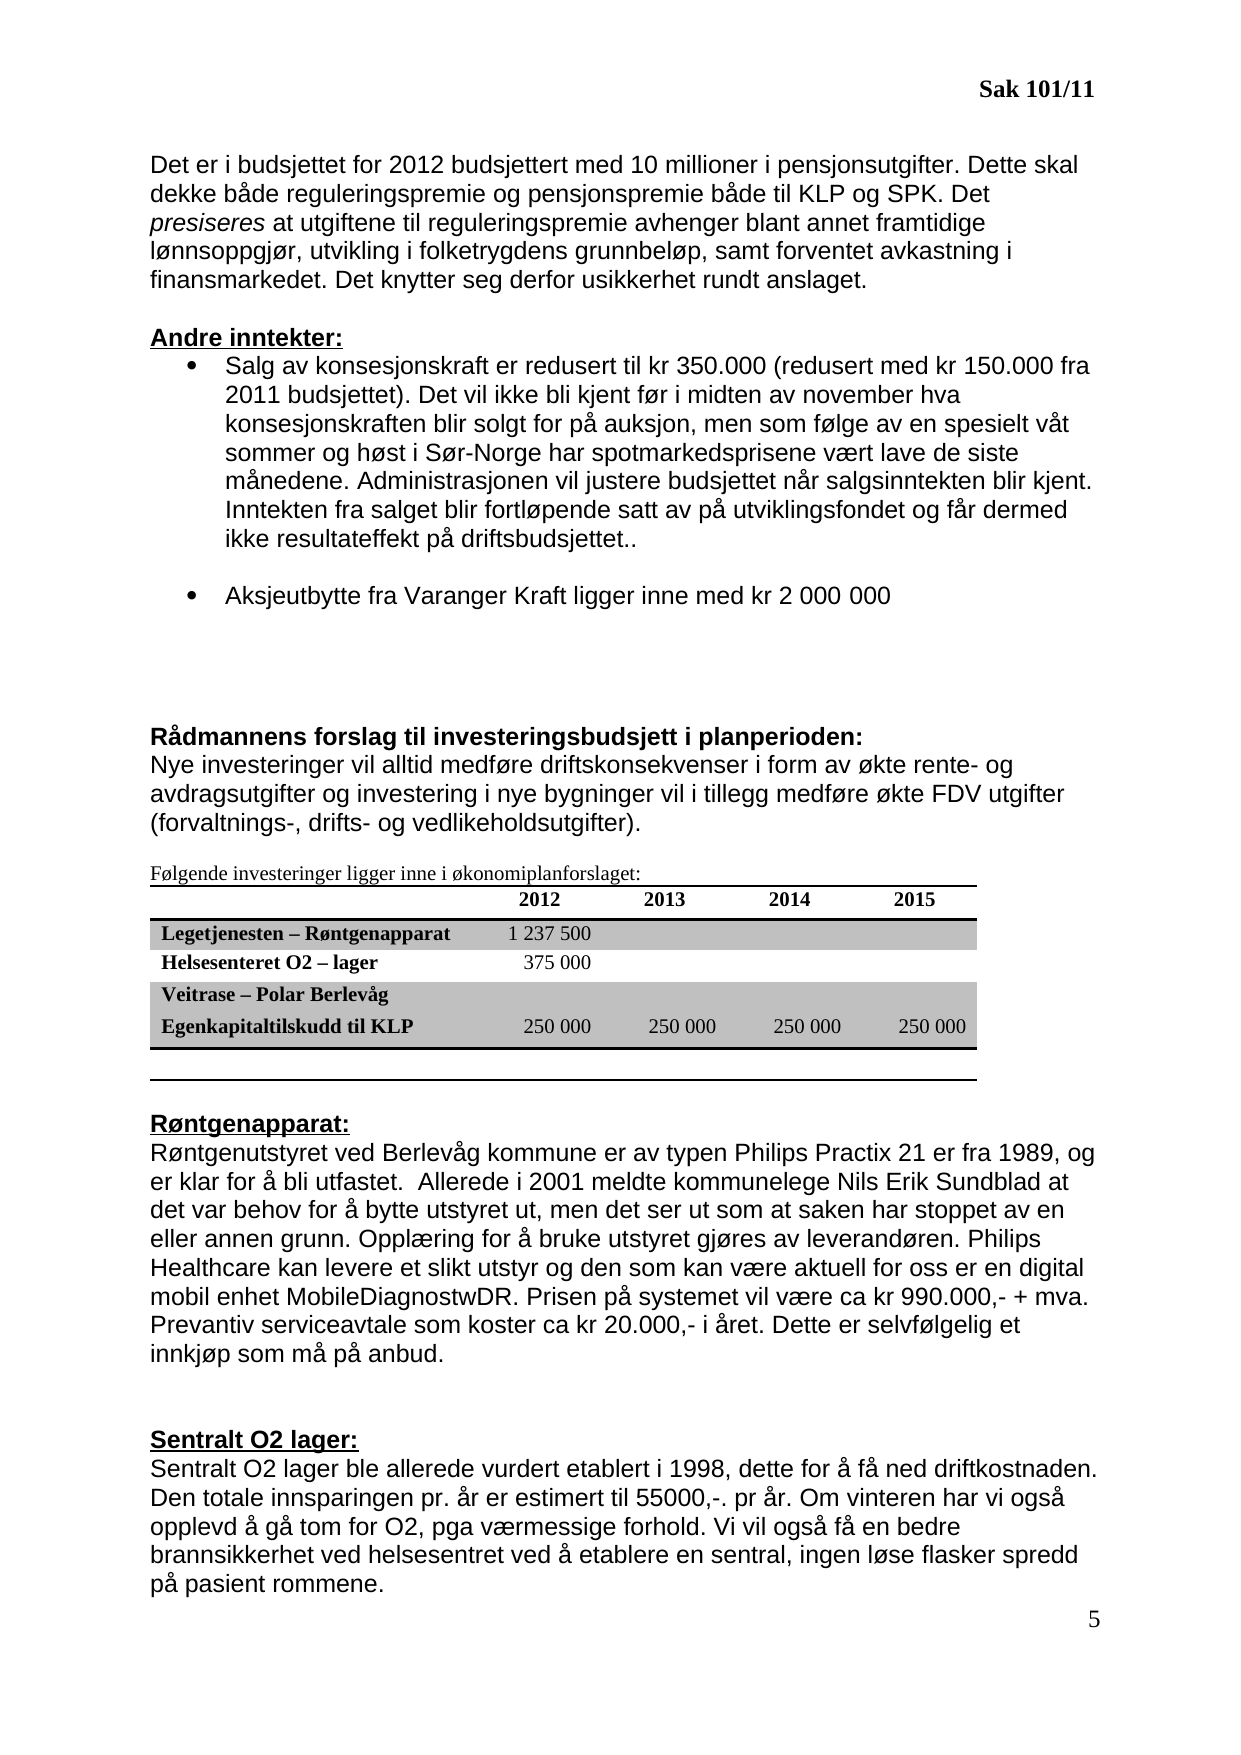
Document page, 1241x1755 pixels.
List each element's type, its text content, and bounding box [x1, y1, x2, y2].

table_cell [727, 950, 852, 982]
table_cell Legetjenesten – Røntgenapparat [150, 921, 477, 950]
text Nye investeringer vil alltid medføre driftskonsekvenser i form av økte rente- og avdragsutgifter og investering i nye bygninger vil i tillegg medføre økte FDV utgifter (forvaltnings-, drifts- og vedlikeholdsutgifter). [150, 750, 1100, 837]
text Følgende investeringer ligger inne i økonomiplanforslaget: [150, 861, 1100, 885]
table_header 2015 [852, 887, 977, 917]
table_cell [727, 1050, 852, 1078]
table_header [150, 887, 477, 917]
text Sentralt O2 lager: [150, 1426, 1100, 1454]
text Røntgenutstyret ved Berlevåg kommune er av typen Philips Practix 21 er fra 1989, og er klar for å bli utfastet. Allerede i 2001 meldte kommunelege Nils Erik Sundblad at det var behov for å bytte utstyret ut, men det ser ut som at saken har stoppet av en eller annen grunn. Opplæring for å bruke utstyret gjøres av leverandøren. Philips Healthcare kan levere et slikt utstyr og den som kan være aktuell for oss er en digital mobil enhet MobileDiagnostwDR. Prisen på systemet vil være ca kr 990.000,- + mva. Prevantiv serviceavtale som koster ca kr 20.000,- i året. Dette er selvfølgelig et innkjøp som må på anbud. [150, 1138, 1100, 1368]
table_cell Helsesenteret O2 – lager [150, 950, 477, 982]
table_header 2013 [602, 887, 727, 917]
table_cell 250 000 [602, 1014, 727, 1047]
text Andre inntekter: [150, 322, 1100, 351]
table_cell 250 000 [477, 1014, 602, 1047]
table_cell [852, 1050, 977, 1078]
table_cell [602, 982, 727, 1014]
list Salg av konsesjonskraft er redusert til kr 350.000 (redusert med kr 150.000 fra 2011 budsjettet). Det vil ikke bli kjent før i midten av november hva konsesjonskraften blir solgt for på auksjon, men som følge av en spesielt våt sommer og høst i Sør-Norge har spotmarkedsprisene vært lave de siste månedene. Administrasjonen vil justere budsjettet når salgsinntekten blir kjent. Inntekten fra salget blir fortløpende satt av på utviklingsfondet og får dermed ikke resultateffekt på driftsbudsjettet.. [187, 351, 1100, 553]
table_cell [852, 982, 977, 1014]
table_cell 250 000 [852, 1014, 977, 1047]
table_cell Veitrase – Polar Berlevåg [150, 982, 477, 1014]
table_cell [602, 950, 727, 982]
table_cell [852, 950, 977, 982]
table_cell [477, 1050, 602, 1078]
table_cell [477, 982, 602, 1014]
table_cell Egenkapitaltilskudd til KLP [150, 1014, 477, 1047]
table_header 2012 [477, 887, 602, 917]
text Røntgenapparat: [150, 1109, 1100, 1138]
table_cell 250 000 [727, 1014, 852, 1047]
table_cell [150, 1050, 477, 1078]
table_cell 1 237 500 [477, 921, 602, 950]
text Rådmannens forslag til investeringsbudsjett i planperioden: [150, 722, 1100, 750]
table_cell [727, 921, 852, 950]
table_cell [602, 1050, 727, 1078]
list Aksjeutbytte fra Varanger Kraft ligger inne med kr 2 000 000 [187, 581, 1100, 610]
table_cell [727, 982, 852, 1014]
table_cell [602, 921, 727, 950]
text Det er i budsjettet for 2012 budsjettert med 10 millioner i pensjonsutgifter. Dette skal dekke både reguleringspremie og pensjonspremie både til KLP og SPK. Det presiseres at utgiftene til reguleringspremie avhenger blant annet framtidige lønnsoppgjør, utvikling i folketrygdens grunnbeløp, samt forventet avkastning i finansmarkedet. Det knytter seg derfor usikkerhet rundt anslaget. [150, 150, 1100, 294]
table_cell 375 000 [477, 950, 602, 982]
table_cell [852, 921, 977, 950]
table_header 2014 [727, 887, 852, 917]
text Sentralt O2 lager ble allerede vurdert etablert i 1998, dette for å få ned driftkostnaden. Den totale innsparingen pr. år er estimert til 55000,-. pr år. Om vinteren har vi også opplevd å gå tom for O2, pga værmessige forhold. Vi vil også få en bedre brannsikkerhet ved helsesentret ved å etablere en sentral, ingen løse flasker spredd på pasient rommene. [150, 1454, 1100, 1598]
